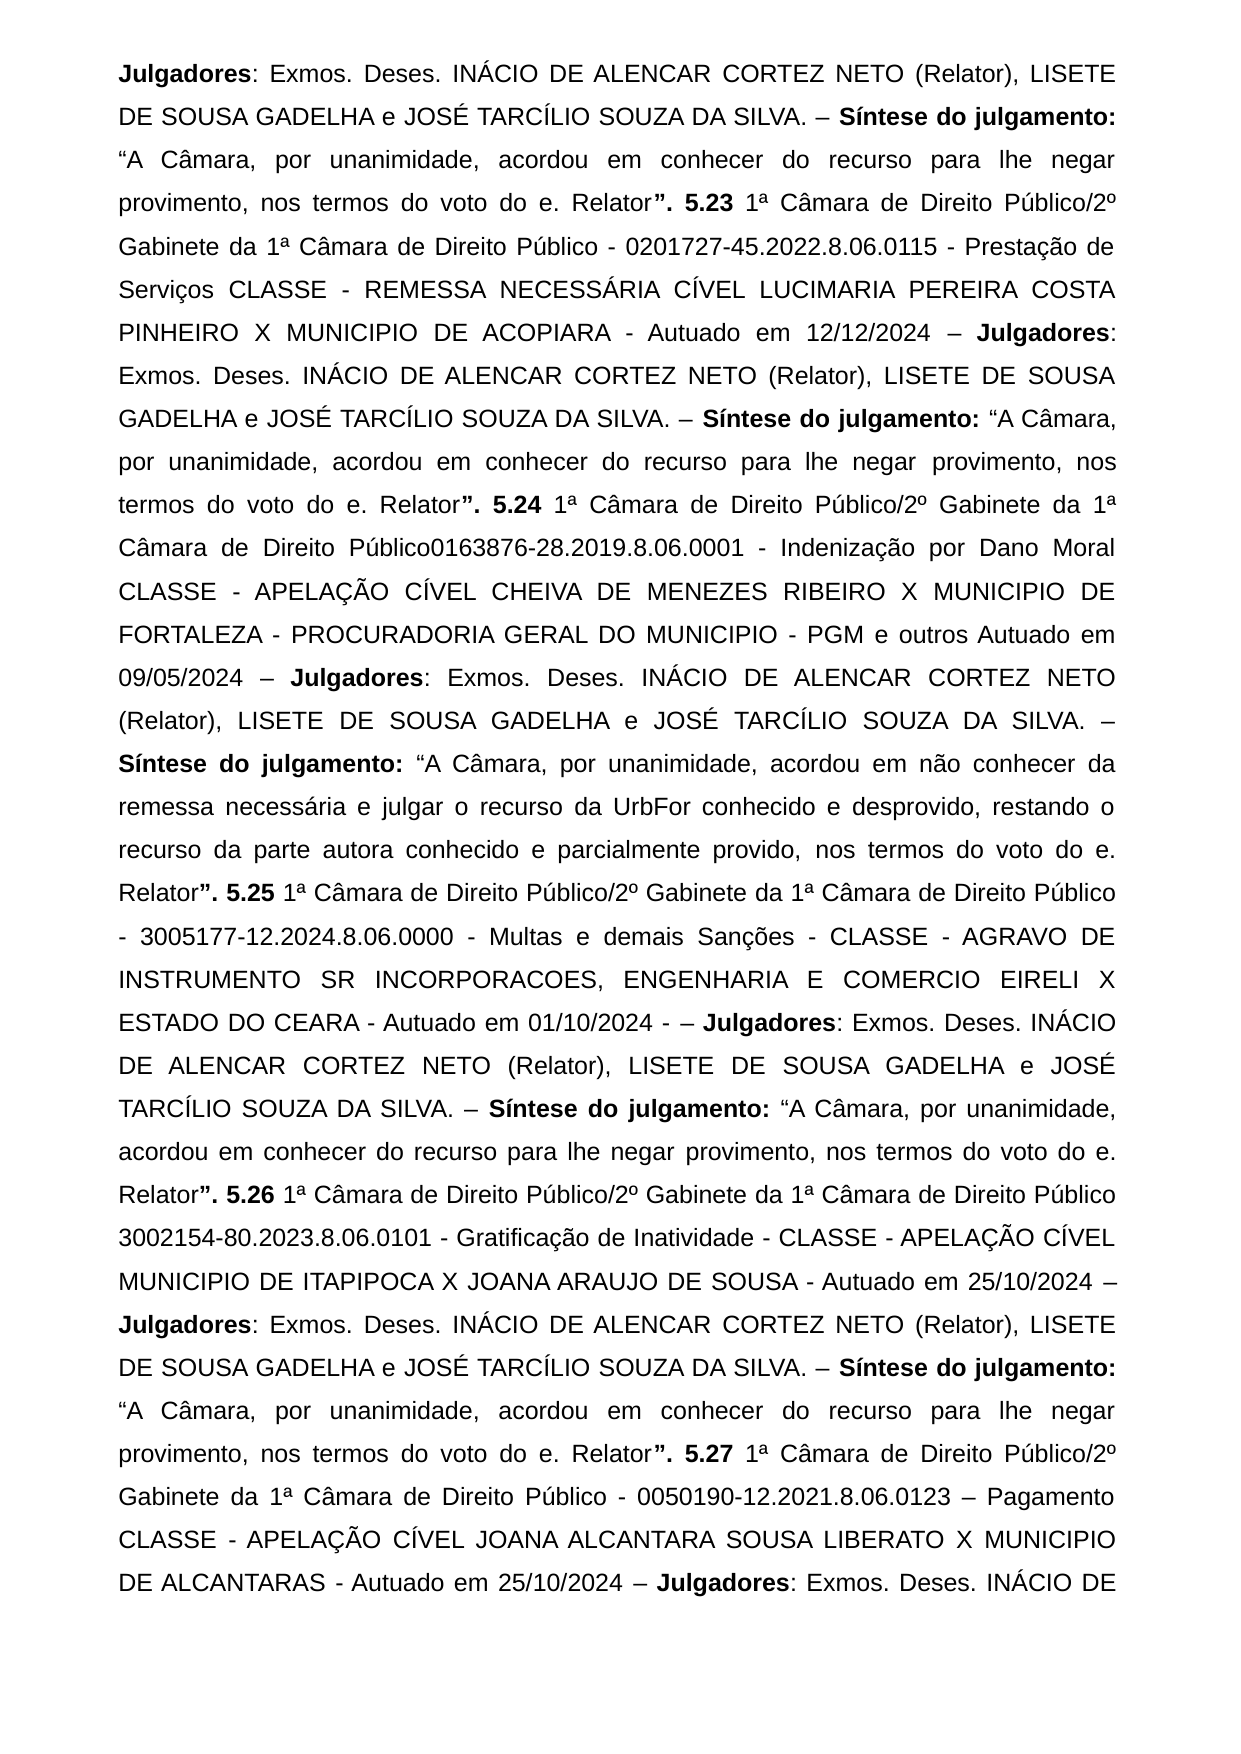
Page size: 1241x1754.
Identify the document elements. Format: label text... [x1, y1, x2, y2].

text Julgadores: Exmos. Deses. INÁCIO DE ALENCAR CORTEZ NETO (Relator), LISETE DE SOUSA GADELHA e JOSÉ TARCÍLIO SOUZA DA SILVA. – Síntese do julgamento: “A Câmara, por unanimidade, acordou em conhecer do recurso para lhe negar provimento, nos termos do voto do e. Relator”. 5.23 1ª Câmara de Direito Público/2º Gabinete da 1ª Câmara de Direito Público - 0201727-45.2022.8.06.0115 - Prestação de Serviços CLASSE - REMESSA NECESSÁRIA CÍVEL LUCIMARIA PEREIRA COSTA PINHEIRO X MUNICIPIO DE ACOPIARA - Autuado em 12/12/2024 – Julgadores: Exmos. Deses. INÁCIO DE ALENCAR CORTEZ NETO (Relator), LISETE DE SOUSA GADELHA e JOSÉ TARCÍLIO SOUZA DA SILVA. – Síntese do julgamento: “A Câmara, por unanimidade, acordou em conhecer do recurso para lhe negar provimento, nos termos do voto do e. Relator”. 5.24 1ª Câmara de Direito Público/2º Gabinete da 1ª Câmara de Direito Público0163876-28.2019.8.06.0001 - Indenização por Dano Moral CLASSE - APELAÇÃO CÍVEL CHEIVA DE MENEZES RIBEIRO X MUNICIPIO DE FORTALEZA - PROCURADORIA GERAL DO MUNICIPIO - PGM e outros Autuado em 09/05/2024 – Julgadores: Exmos. Deses. INÁCIO DE ALENCAR CORTEZ NETO (Relator), LISETE DE SOUSA GADELHA e JOSÉ TARCÍLIO SOUZA DA SILVA. – Síntese do julgamento: “A Câmara, por unanimidade, acordou em não conhecer da remessa necessária e julgar o recurso da UrbFor conhecido e desprovido, restando o recurso da parte autora conhecido e parcialmente provido, nos termos do voto do e. Relator”. 5.25 1ª Câmara de Direito Público/2º Gabinete da 1ª Câmara de Direito Público - 3005177-12.2024.8.06.0000 - Multas e demais Sanções - CLASSE - AGRAVO DE INSTRUMENTO SR INCORPORACOES, ENGENHARIA E COMERCIO EIRELI X ESTADO DO CEARA - Autuado em 01/10/2024 - – Julgadores: Exmos. Deses. INÁCIO DE ALENCAR CORTEZ NETO (Relator), LISETE DE SOUSA GADELHA e JOSÉ TARCÍLIO SOUZA DA SILVA. – Síntese do julgamento: “A Câmara, por unanimidade, acordou em conhecer do recurso para lhe negar provimento, nos termos do voto do e. Relator”. 5.26 1ª Câmara de Direito Público/2º Gabinete da 1ª Câmara de Direito Público 3002154-80.2023.8.06.0101 - Gratificação de Inatividade - CLASSE - APELAÇÃO CÍVEL MUNICIPIO DE ITAPIPOCA X JOANA ARAUJO DE SOUSA - Autuado em 25/10/2024 – Julgadores: Exmos. Deses. INÁCIO DE ALENCAR CORTEZ NETO (Relator), LISETE DE SOUSA GADELHA e JOSÉ TARCÍLIO SOUZA DA SILVA. – Síntese do julgamento: “A Câmara, por unanimidade, acordou em conhecer do recurso para lhe negar provimento, nos termos do voto do e. Relator”. 5.27 1ª Câmara de Direito Público/2º Gabinete da 1ª Câmara de Direito Público - 0050190-12.2021.8.06.0123 – Pagamento CLASSE - APELAÇÃO CÍVEL JOANA ALCANTARA SOUSA LIBERATO X MUNICIPIO DE ALCANTARAS - Autuado em 25/10/2024 – Julgadores: Exmos. Deses. INÁCIO DE [118, 59, 1117, 1597]
